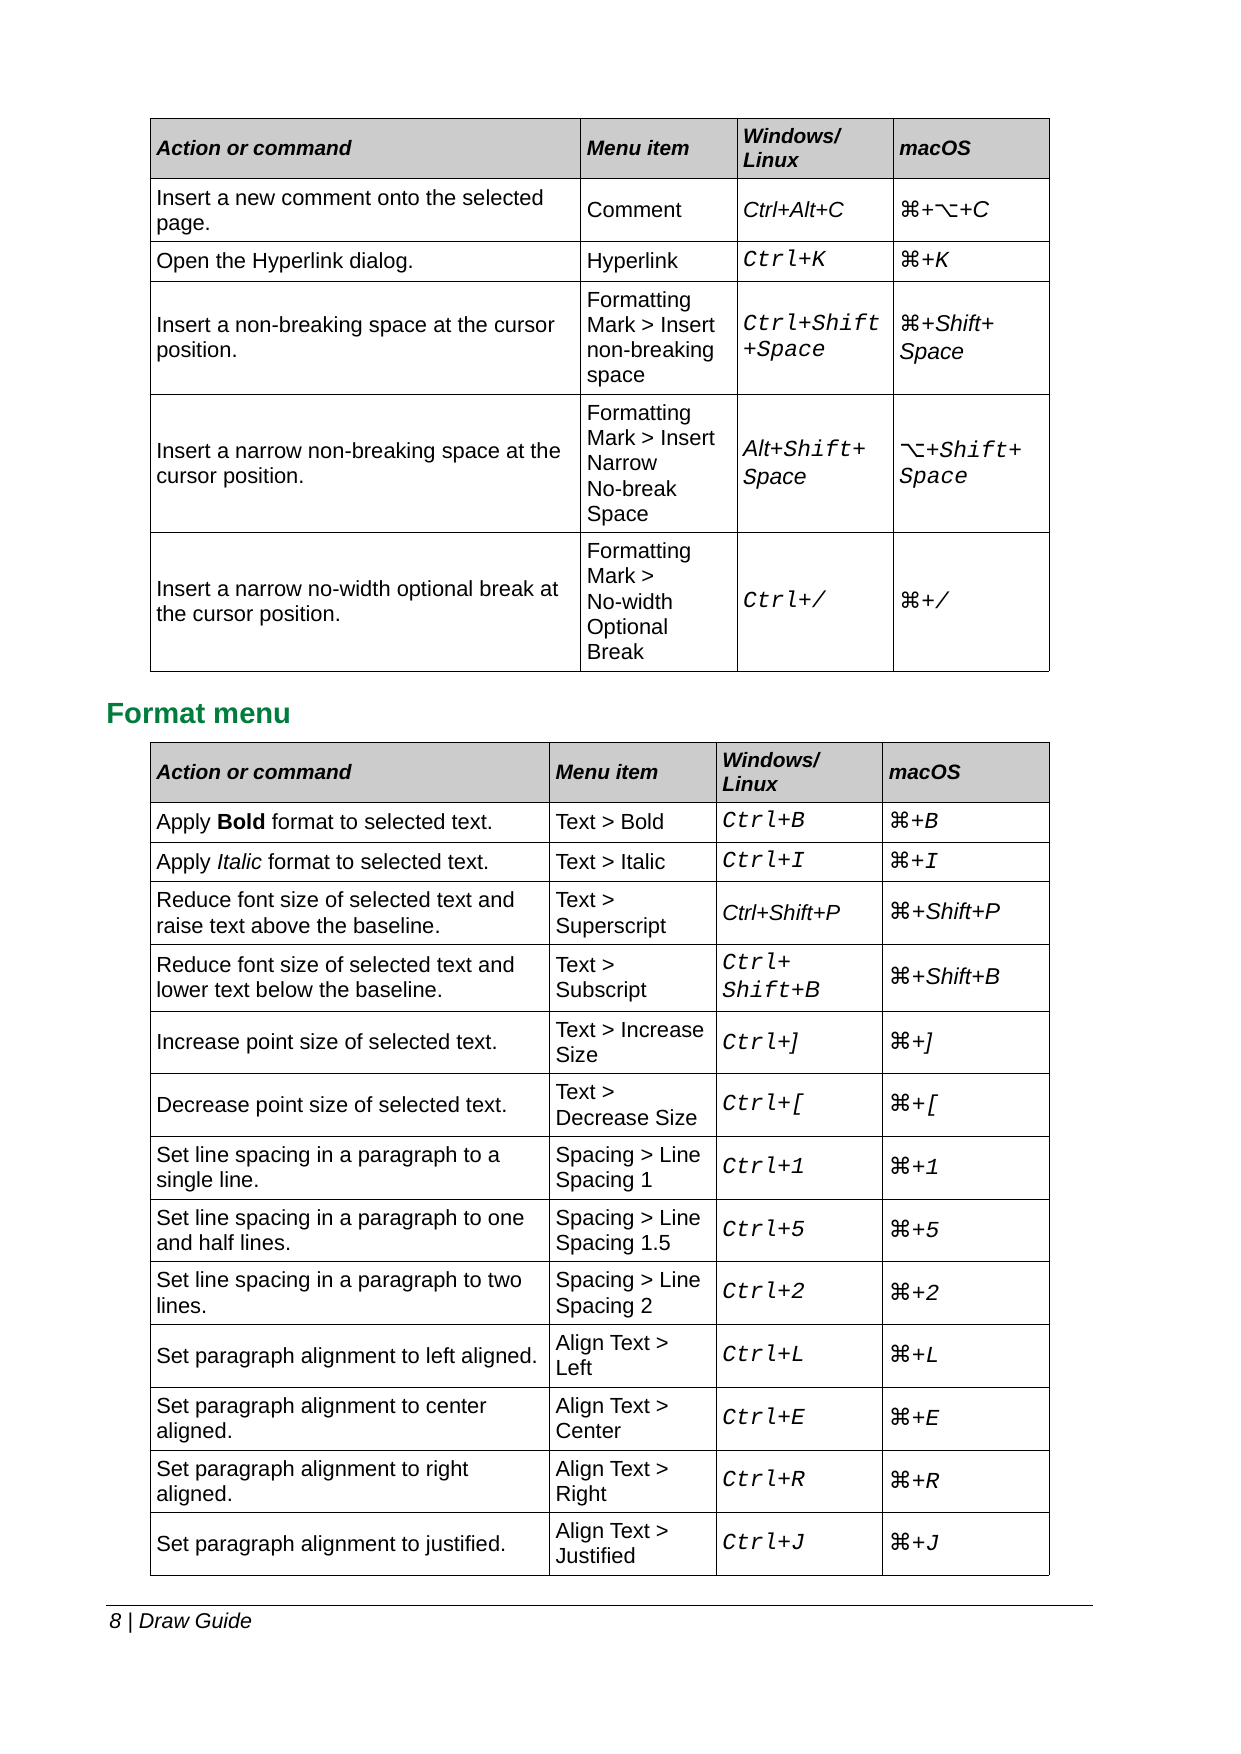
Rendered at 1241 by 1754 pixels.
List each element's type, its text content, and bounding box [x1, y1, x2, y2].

table_cell Set line spacing in a paragraph to one and half lines. [151, 1200, 549, 1261]
table_cell Text > Bold [550, 803, 716, 842]
table_cell Ctrl+B [717, 803, 882, 842]
table_cell Formatting Mark > Insert non‑breaking space [581, 282, 737, 394]
table_cell Ctrl+J [717, 1513, 882, 1575]
table_cell ⌘+] [883, 1012, 1049, 1073]
table_cell Text > Superscript [550, 882, 716, 944]
table_header Action or command [151, 743, 549, 802]
table_header macOS [894, 119, 1049, 178]
table_cell ⌘+J [883, 1513, 1049, 1575]
table_cell Ctrl+L [717, 1325, 882, 1387]
table_cell Ctrl+Shift+P [717, 882, 882, 944]
table_cell ⌘+I [883, 843, 1049, 881]
table_cell Insert a narrow no-width optional break at the cursor position. [151, 533, 580, 671]
table_header macOS [883, 743, 1049, 802]
table_cell Increase point size of selected text. [151, 1012, 549, 1073]
table_cell ⌘+[ [883, 1074, 1049, 1136]
table_cell Insert a narrow non-breaking space at the cursor position. [151, 395, 580, 532]
table_cell Insert a non-breaking space at the cursor position. [151, 282, 580, 394]
table_cell Set paragraph alignment to right aligned. [151, 1451, 549, 1512]
table_cell ⌘+⌥+C [894, 179, 1049, 241]
table_cell Ctrl+Alt+C [738, 179, 893, 241]
table_cell ⌘+5 [883, 1200, 1049, 1261]
table_cell Ctrl+K [738, 242, 893, 281]
table_cell Ctrl+E [717, 1388, 882, 1449]
table_cell Comment [581, 179, 737, 241]
table_cell Ctrl+2 [717, 1262, 882, 1324]
table_cell Align Text > Left [550, 1325, 716, 1387]
table_cell ⌘+1 [883, 1137, 1049, 1199]
table_cell ⌘+2 [883, 1262, 1049, 1324]
table_cell ⌥+Shift+ Space [894, 395, 1049, 532]
table_cell Alt+Shift+ Space [738, 395, 893, 532]
table_cell Decrease point size of selected text. [151, 1074, 549, 1136]
table_cell Open the Hyperlink dialog. [151, 242, 580, 281]
table_cell ⌘+Shift+P [883, 882, 1049, 944]
table_cell Set paragraph alignment to justified. [151, 1513, 549, 1575]
table_cell Insert a new comment onto the selected page. [151, 179, 580, 241]
table_cell Ctrl+Shift+Space [738, 282, 893, 394]
table_cell Align Text > Justified [550, 1513, 716, 1575]
table_cell Set paragraph alignment to left aligned. [151, 1325, 549, 1387]
table_cell ⌘+/ [894, 533, 1049, 671]
table_header Action or command [151, 119, 580, 178]
table_cell Text > Decrease Size [550, 1074, 716, 1136]
table_cell Align Text > Right [550, 1451, 716, 1512]
table_cell Reduce font size of selected text and raise text above the baseline. [151, 882, 549, 944]
table_cell Spacing > Line Spacing 1.5 [550, 1200, 716, 1261]
table_cell Ctrl+R [717, 1451, 882, 1512]
table_cell Formatting Mark > No‑width Optional Break [581, 533, 737, 671]
table_cell Hyperlink [581, 242, 737, 281]
table_cell ⌘+R [883, 1451, 1049, 1512]
table_cell Reduce font size of selected text and lower text below the baseline. [151, 945, 549, 1011]
table_cell Text > Increase Size [550, 1012, 716, 1073]
table_cell Spacing > Line Spacing 1 [550, 1137, 716, 1199]
table_cell Formatting Mark > Insert Narrow No‑break Space [581, 395, 737, 532]
table_cell ⌘+Shift+B [883, 945, 1049, 1011]
table_cell Ctrl+] [717, 1012, 882, 1073]
table_cell Set line spacing in a paragraph to two lines. [151, 1262, 549, 1324]
table_header Windows/Linux [738, 119, 893, 178]
table_cell ⌘+E [883, 1388, 1049, 1449]
table_cell Align Text > Center [550, 1388, 716, 1449]
table_cell Ctrl+/ [738, 533, 893, 671]
table_cell ⌘+B [883, 803, 1049, 842]
table_cell Spacing > Line Spacing 2 [550, 1262, 716, 1324]
subtitle Format menu [106, 696, 1093, 729]
table_cell Ctrl+I [717, 843, 882, 881]
table_cell ⌘+K [894, 242, 1049, 281]
table_cell Ctrl+ Shift+B [717, 945, 882, 1011]
table_cell Ctrl+1 [717, 1137, 882, 1199]
table_cell Ctrl+5 [717, 1200, 882, 1261]
table_cell Text > Subscript [550, 945, 716, 1011]
table_cell Set paragraph alignment to center aligned. [151, 1388, 549, 1449]
table_header Windows/Linux [717, 743, 882, 802]
table_header Menu item [581, 119, 737, 178]
table_cell ⌘+Shift+ Space [894, 282, 1049, 394]
table_cell Set line spacing in a paragraph to a single line. [151, 1137, 549, 1199]
table_cell Apply Bold format to selected text. [151, 803, 549, 842]
table_header Menu item [550, 743, 716, 802]
table_cell Text > Italic [550, 843, 716, 881]
table_cell Ctrl+[ [717, 1074, 882, 1136]
table_cell ⌘+L [883, 1325, 1049, 1387]
table_cell Apply Italic format to selected text. [151, 843, 549, 881]
